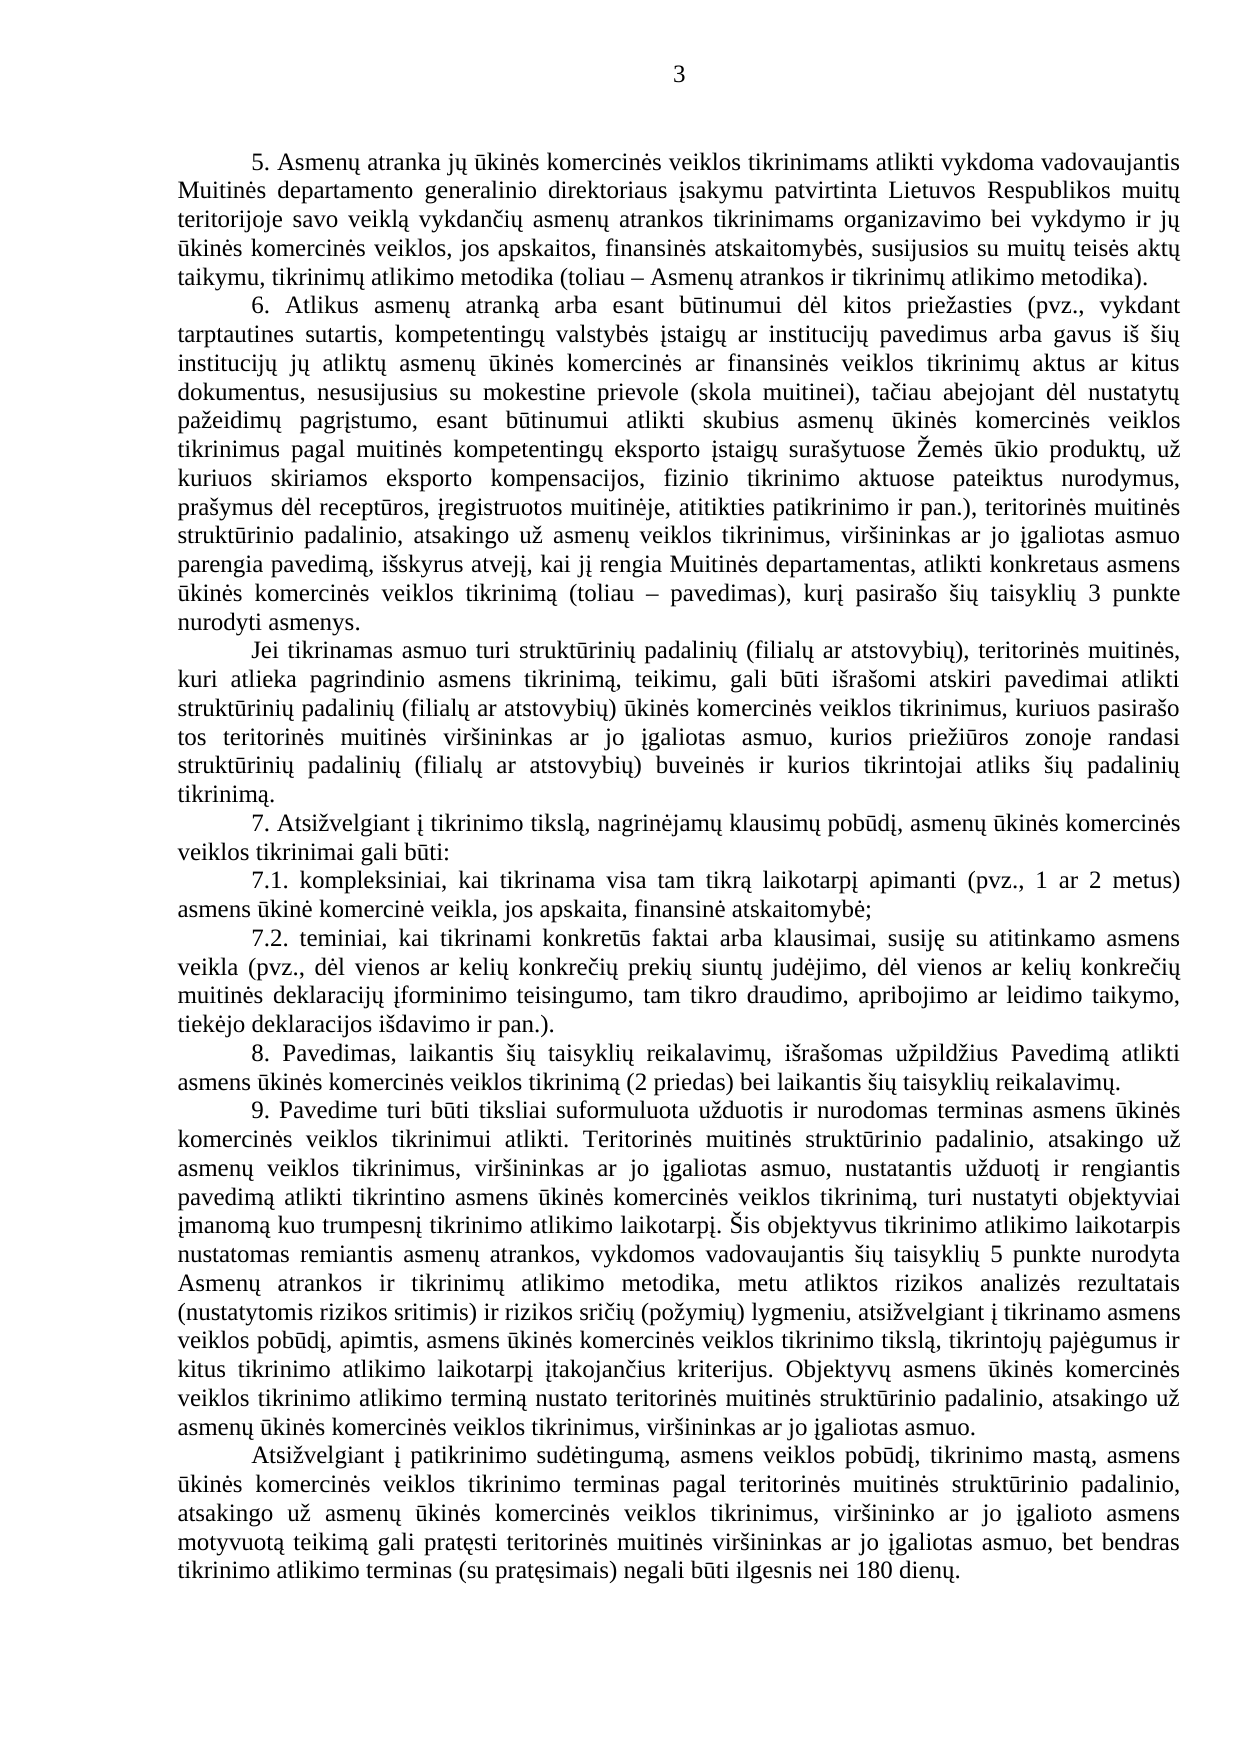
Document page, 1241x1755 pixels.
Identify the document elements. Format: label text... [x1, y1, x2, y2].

text 5. Asmenų atranka jų ūkinės komercinės veiklos tikrinimams atlikti vykdoma vadovaujantis Muitinės departamento generalinio direktoriaus įsakymu patvirtinta Lietuvos Respublikos muitų teritorijoje savo veiklą vykdančių asmenų atrankos tikrinimams organizavimo bei vykdymo ir jų ūkinės komercinės veiklos, jos apskaitos, finansinės atskaitomybės, susijusios su muitų teisės aktų taikymu, tikrinimų atlikimo metodika (toliau – Asmenų atrankos ir tikrinimų atlikimo metodika). [177, 147, 1181, 291]
text 9. Pavedime turi būti tiksliai suformuluota užduotis ir nurodomas terminas asmens ūkinės komercinės veiklos tikrinimui atlikti. Teritorinės muitinės struktūrinio padalinio, atsakingo už asmenų veiklos tikrinimus, viršininkas ar jo įgaliotas asmuo, nustatantis užduotį ir rengiantis pavedimą atlikti tikrintino asmens ūkinės komercinės veiklos tikrinimą, turi nustatyti objektyviai įmanomą kuo trumpesnį tikrinimo atlikimo laikotarpį. Šis objektyvus tikrinimo atlikimo laikotarpis nustatomas remiantis asmenų atrankos, vykdomos vadovaujantis šių taisyklių 5 punkte nurodyta Asmenų atrankos ir tikrinimų atlikimo metodika, metu atliktos rizikos analizės rezultatais (nustatytomis rizikos sritimis) ir rizikos sričių (požymių) lygmeniu, atsižvelgiant į tikrinamo asmens veiklos pobūdį, apimtis, asmens ūkinės komercinės veiklos tikrinimo tikslą, tikrintojų pajėgumus ir kitus tikrinimo atlikimo laikotarpį įtakojančius kriterijus. Objektyvų asmens ūkinės komercinės veiklos tikrinimo atlikimo terminą nustato teritorinės muitinės struktūrinio padalinio, atsakingo už asmenų ūkinės komercinės veiklos tikrinimus, viršininkas ar jo įgaliotas asmuo. [177, 1096, 1181, 1441]
text 8. Pavedimas, laikantis šių taisyklių reikalavimų, išrašomas užpildžius Pavedimą atlikti asmens ūkinės komercinės veiklos tikrinimą (2 priedas) bei laikantis šių taisyklių reikalavimų. [177, 1038, 1181, 1096]
text Jei tikrinamas asmuo turi struktūrinių padalinių (filialų ar atstovybių), teritorinės muitinės, kuri atlieka pagrindinio asmens tikrinimą, teikimu, gali būti išrašomi atskiri pavedimai atlikti struktūrinių padalinių (filialų ar atstovybių) ūkinės komercinės veiklos tikrinimus, kuriuos pasirašo tos teritorinės muitinės viršininkas ar jo įgaliotas asmuo, kurios priežiūros zonoje randasi struktūrinių padalinių (filialų ar atstovybių) buveinės ir kurios tikrintojai atliks šių padalinių tikrinimą. [177, 636, 1181, 808]
text 6. Atlikus asmenų atranką arba esant būtinumui dėl kitos priežasties (pvz., vykdant tarptautines sutartis, kompetentingų valstybės įstaigų ar institucijų pavedimus arba gavus iš šių institucijų jų atliktų asmenų ūkinės komercinės ar finansinės veiklos tikrinimų aktus ar kitus dokumentus, nesusijusius su mokestine prievole (skola muitinei), tačiau abejojant dėl nustatytų pažeidimų pagrįstumo, esant būtinumui atlikti skubius asmenų ūkinės komercinės veiklos tikrinimus pagal muitinės kompetentingų eksporto įstaigų surašytuose Žemės ūkio produktų, už kuriuos skiriamos eksporto kompensacijos, fizinio tikrinimo aktuose pateiktus nurodymus, prašymus dėl receptūros, įregistruotos muitinėje, atitikties patikrinimo ir pan.), teritorinės muitinės struktūrinio padalinio, atsakingo už asmenų veiklos tikrinimus, viršininkas ar jo įgaliotas asmuo parengia pavedimą, išskyrus atvejį, kai jį rengia Muitinės departamentas, atlikti konkretaus asmens ūkinės komercinės veiklos tikrinimą (toliau – pavedimas), kurį pasirašo šių taisyklių 3 punkte nurodyti asmenys. [177, 291, 1181, 636]
text 7.1. kompleksiniai, kai tikrinama visa tam tikrą laikotarpį apimanti (pvz., 1 ar 2 metus) asmens ūkinė komercinė veikla, jos apskaita, finansinė atskaitomybė; [177, 866, 1181, 923]
text Atsižvelgiant į patikrinimo sudėtingumą, asmens veiklos pobūdį, tikrinimo mastą, asmens ūkinės komercinės veiklos tikrinimo terminas pagal teritorinės muitinės struktūrinio padalinio, atsakingo už asmenų ūkinės komercinės veiklos tikrinimus, viršininko ar jo įgalioto asmens motyvuotą teikimą gali pratęsti teritorinės muitinės viršininkas ar jo įgaliotas asmuo, bet bendras tikrinimo atlikimo terminas (su pratęsimais) negali būti ilgesnis nei 180 dienų. [177, 1441, 1181, 1584]
text 7. Atsižvelgiant į tikrinimo tikslą, nagrinėjamų klausimų pobūdį, asmenų ūkinės komercinės veiklos tikrinimai gali būti: [177, 808, 1181, 866]
text 7.2. teminiai, kai tikrinami konkretūs faktai arba klausimai, susiję su atitinkamo asmens veikla (pvz., dėl vienos ar kelių konkrečių prekių siuntų judėjimo, dėl vienos ar kelių konkrečių muitinės deklaracijų įforminimo teisingumo, tam tikro draudimo, apribojimo ar leidimo taikymo, tiekėjo deklaracijos išdavimo ir pan.). [177, 923, 1181, 1038]
